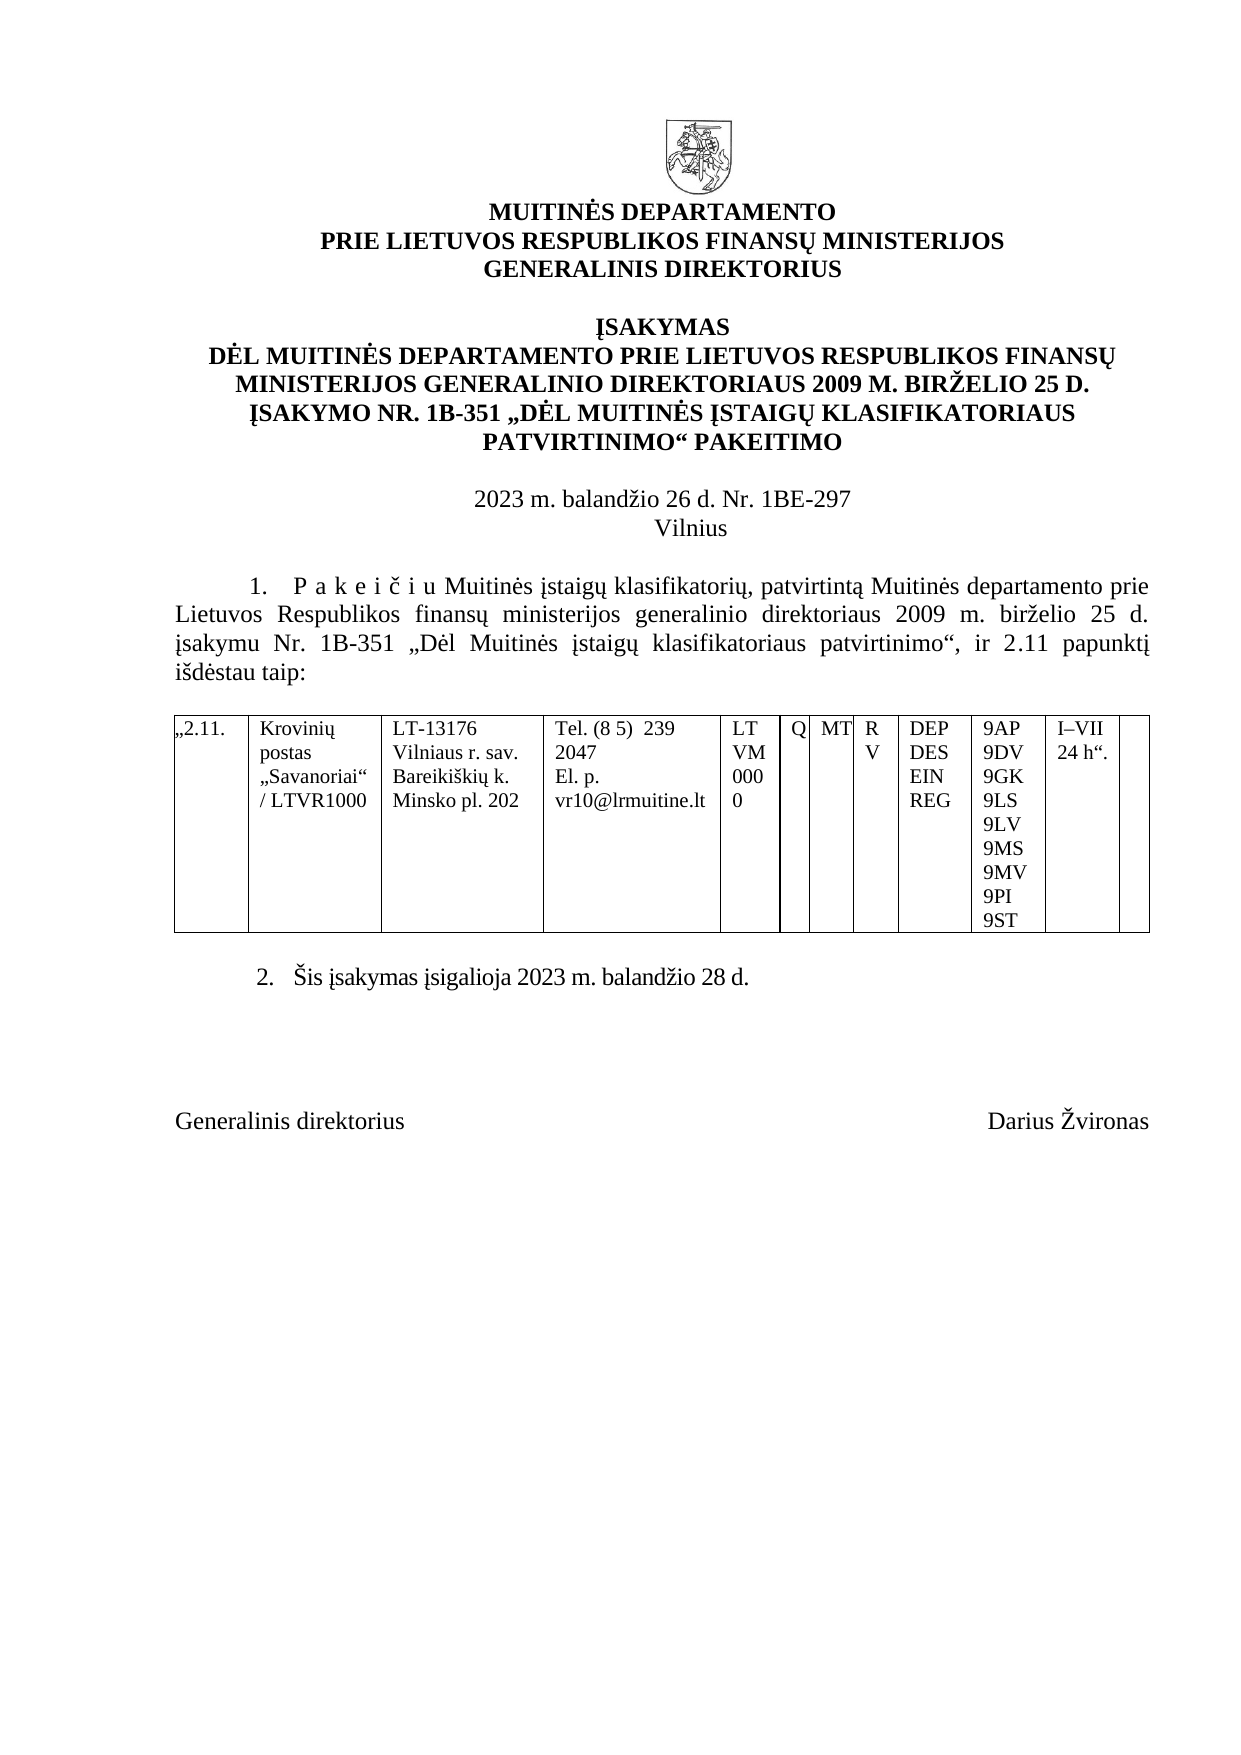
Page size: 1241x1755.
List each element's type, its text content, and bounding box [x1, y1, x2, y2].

table_header MT [810, 716, 853, 932]
text 2. Šis įsakymas įsigalioja 2023 m. balandžio 28 d. [256, 962, 1150, 991]
table_header 9AP 9DV 9GK 9LS 9LV 9MS 9MV 9PI 9ST [972, 716, 1045, 932]
table_header Tel. (8 5) 239 2047 El. p. vr10@lrmuitine.lt [544, 716, 720, 932]
table_header R V [854, 716, 898, 932]
subtitle Vilnius [175, 513, 1150, 542]
table_header Q [781, 716, 809, 932]
table_header I–VII 24 h“. [1046, 716, 1119, 932]
table_header DEP DES EIN REG [899, 716, 971, 932]
text ĮSAKYMAS [175, 312, 1150, 341]
table_header „2.11. [175, 716, 248, 932]
text PRIE LIETUVOS RESPUBLIKOS FINANSŲ MINISTERIJOS [175, 226, 1150, 254]
text Generalinis direktorius Darius Žvironas [175, 1106, 1150, 1134]
table_header [1120, 716, 1149, 932]
table_header Krovinių postas „Savanoriai“ / LTVR1000 [249, 716, 381, 932]
table_header LT-13176 Vilniaus r. sav. Bareikiškių k. Minsko pl. 202 [382, 716, 543, 932]
table_header LT VM 0000 [721, 716, 779, 932]
text 1. P a k e i č i u Muitinės įstaigų klasifikatorių, patvirtintą Muitinės departamento prie Lietuvos Respublikos finansų ministerijos generalinio direktoriaus 2009 m. birželio 25 d. įsakymu Nr. 1B-351 „Dėl Muitinės įstaigų klasifikatoriaus patvirtinimo“, ir 2.11 papunktį išdėstau taip: [175, 571, 1150, 686]
text MUITINĖS DEPARTAMENTO [175, 197, 1150, 226]
text GENERALINIS DIREKTORIUS [175, 254, 1150, 283]
text 2023 m. balandžio 26 d. Nr. 1BE-297 [175, 484, 1150, 513]
text DĖL MUITINĖS DEPARTAMENTO PRIE LIETUVOS RESPUBLIKOS FINANSŲ MINISTERIJOS GENERALINIO DIREKTORIAUS 2009 M. BIRŽELIO 25 D. ĮSAKYMO NR. 1B-351 „DĖL MUITINĖS ĮSTAIGŲ KLASIFIKATORIAUS PATVIRTINIMO“ PAKEITIMO [175, 341, 1150, 456]
